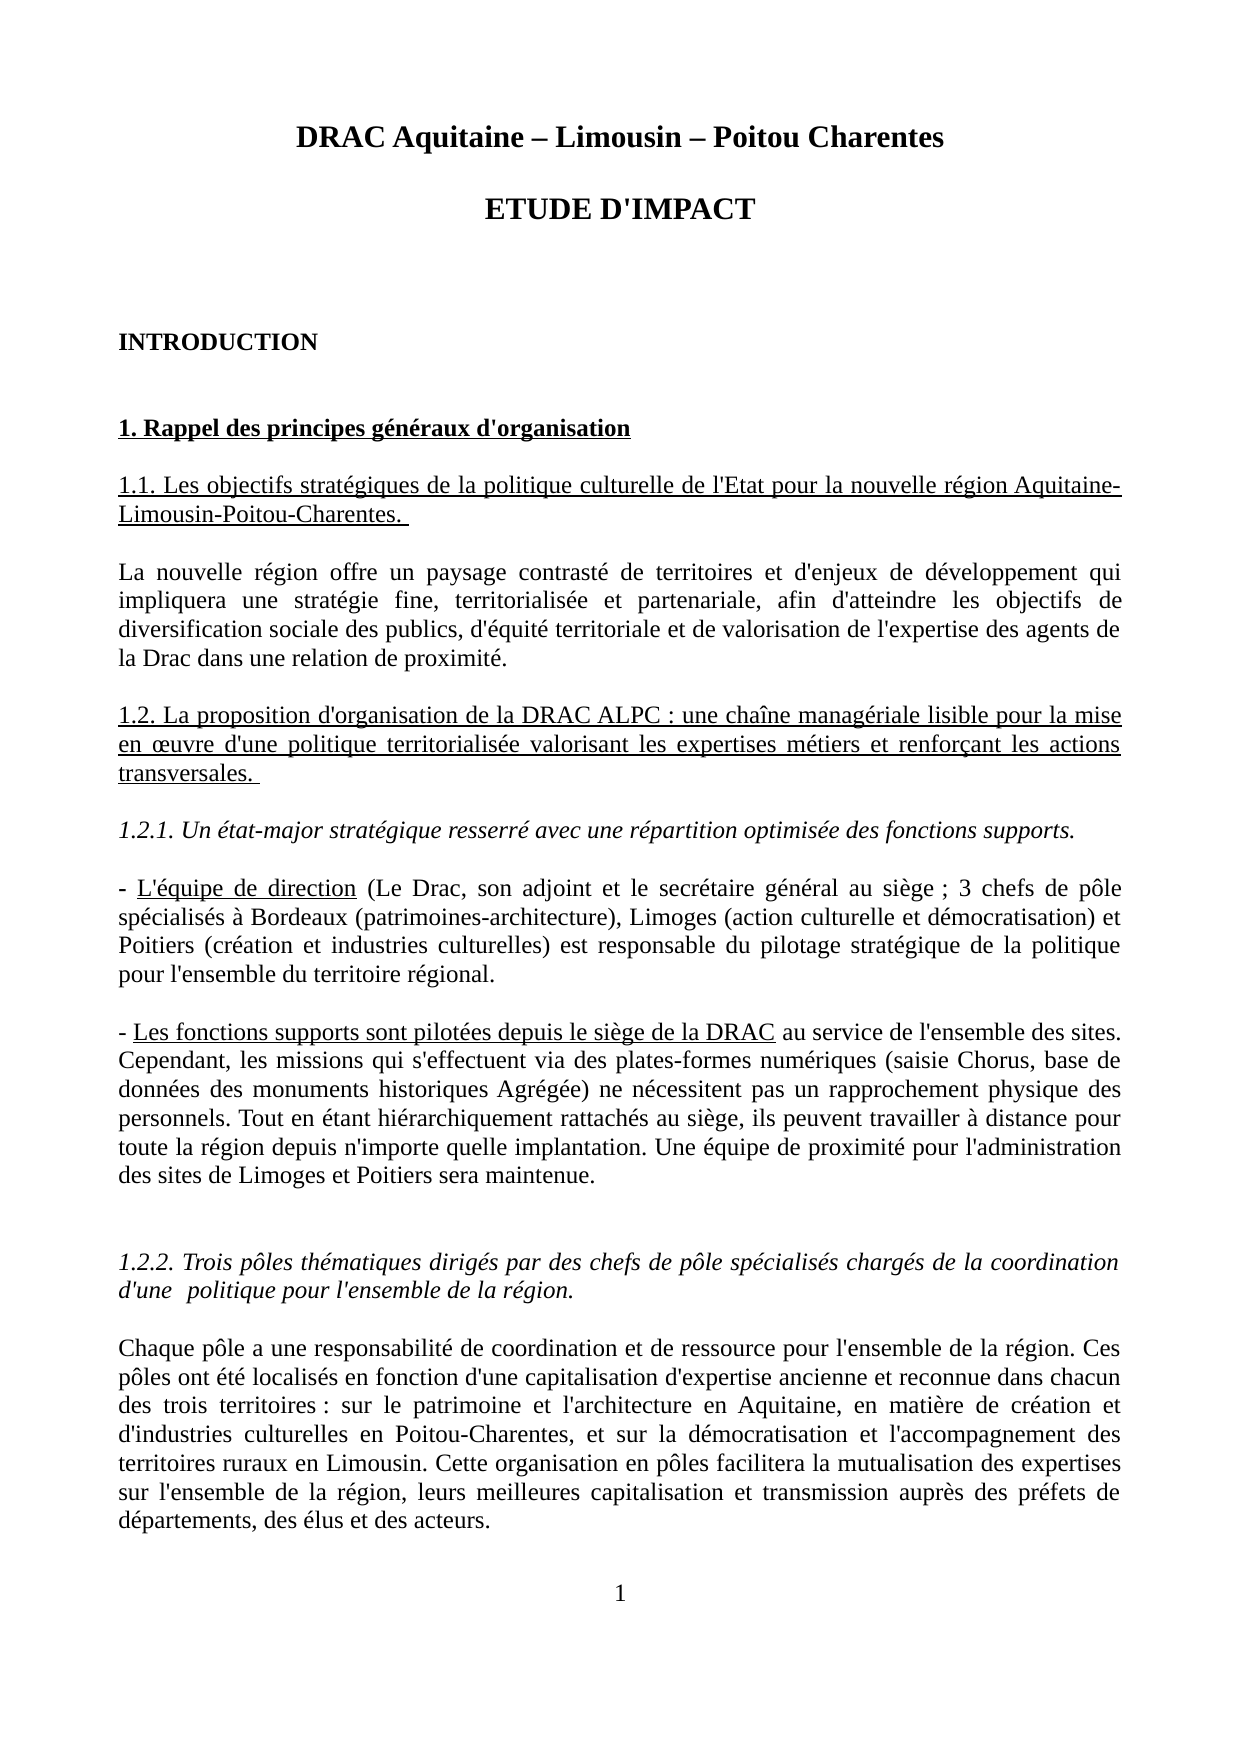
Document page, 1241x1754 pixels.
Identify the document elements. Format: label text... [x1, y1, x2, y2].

text Chaque pôle a une responsabilité de coordination et de ressource pour l'ensemble de la région. Ces pôles ont été localisés en fonction d'une capitalisation d'expertise ancienne et reconnue dans chacun des trois territoires : sur le patrimoine et l'architecture en Aquitaine, en matière de création et d'industries culturelles en Poitou-Charentes, et sur la démocratisation et l'accompagnement des territoires ruraux en Limousin. Cette organisation en pôles facilitera la mutualisation des expertises sur l'ensemble de la région, leurs meilleures capitalisation et transmission auprès des préfets de départements, des élus et des acteurs. [118, 1333, 1122, 1534]
text DRAC Aquitaine – Limousin – Poitou Charentes [118, 118, 1122, 154]
text 1.1. Les objectifs stratégiques de la politique culturelle de l'Etat pour la nouvelle région Aquitaine- [118, 470, 1122, 495]
text ETUDE D'IMPACT [118, 190, 1122, 226]
text 1.2. La proposition d'organisation de la DRAC ALPC : une chaîne managériale lisible pour la mise [118, 700, 1122, 725]
text 1.2.1. Un état-major stratégique resserré avec une répartition optimisée des fonctions supports. [118, 815, 1122, 844]
text La nouvelle région offre un paysage contrasté de territoires et d'enjeux de développement qui impliquera une stratégie fine, territorialisée et partenariale, afin d'atteindre les objectifs de diversification sociale des publics, d'équité territoriale et de valorisation de l'expertise des agents de la Drac dans une relation de proximité. [118, 557, 1122, 672]
text Limousin-Poitou-Charentes. [118, 497, 1122, 528]
text en œuvre d'une politique territorialisée valorisant les expertises métiers et renforçant les actions transversales. [118, 727, 1122, 787]
text 1.2.2. Trois pôles thématiques dirigés par des chefs de pôle spécialisés chargés de la coordination d'une politique pour l'ensemble de la région. [118, 1247, 1122, 1304]
text INTRODUCTION [118, 327, 1122, 355]
text 1. Rappel des principes généraux d'organisation [118, 413, 1122, 442]
text - Les fonctions supports sont pilotées depuis le siège de la DRAC au service de l'ensemble des sites. Cependant, les missions qui s'effectuent via des plates-formes numériques (saisie Chorus, base de données des monuments historiques Agrégée) ne nécessitent pas un rapprochement physique des personnels. Tout en étant hiérarchiquement rattachés au siège, ils peuvent travailler à distance pour toute la région depuis n'importe quelle implantation. Une équipe de proximité pour l'administration des sites de Limoges et Poitiers sera maintenue. [118, 1017, 1122, 1189]
text - L'équipe de direction (Le Drac, son adjoint et le secrétaire général au siège ; 3 chefs de pôle spécialisés à Bordeaux (patrimoines-architecture), Limoges (action culturelle et démocratisation) et Poitiers (création et industries culturelles) est responsable du pilotage stratégique de la politique pour l'ensemble du territoire régional. [118, 873, 1122, 988]
